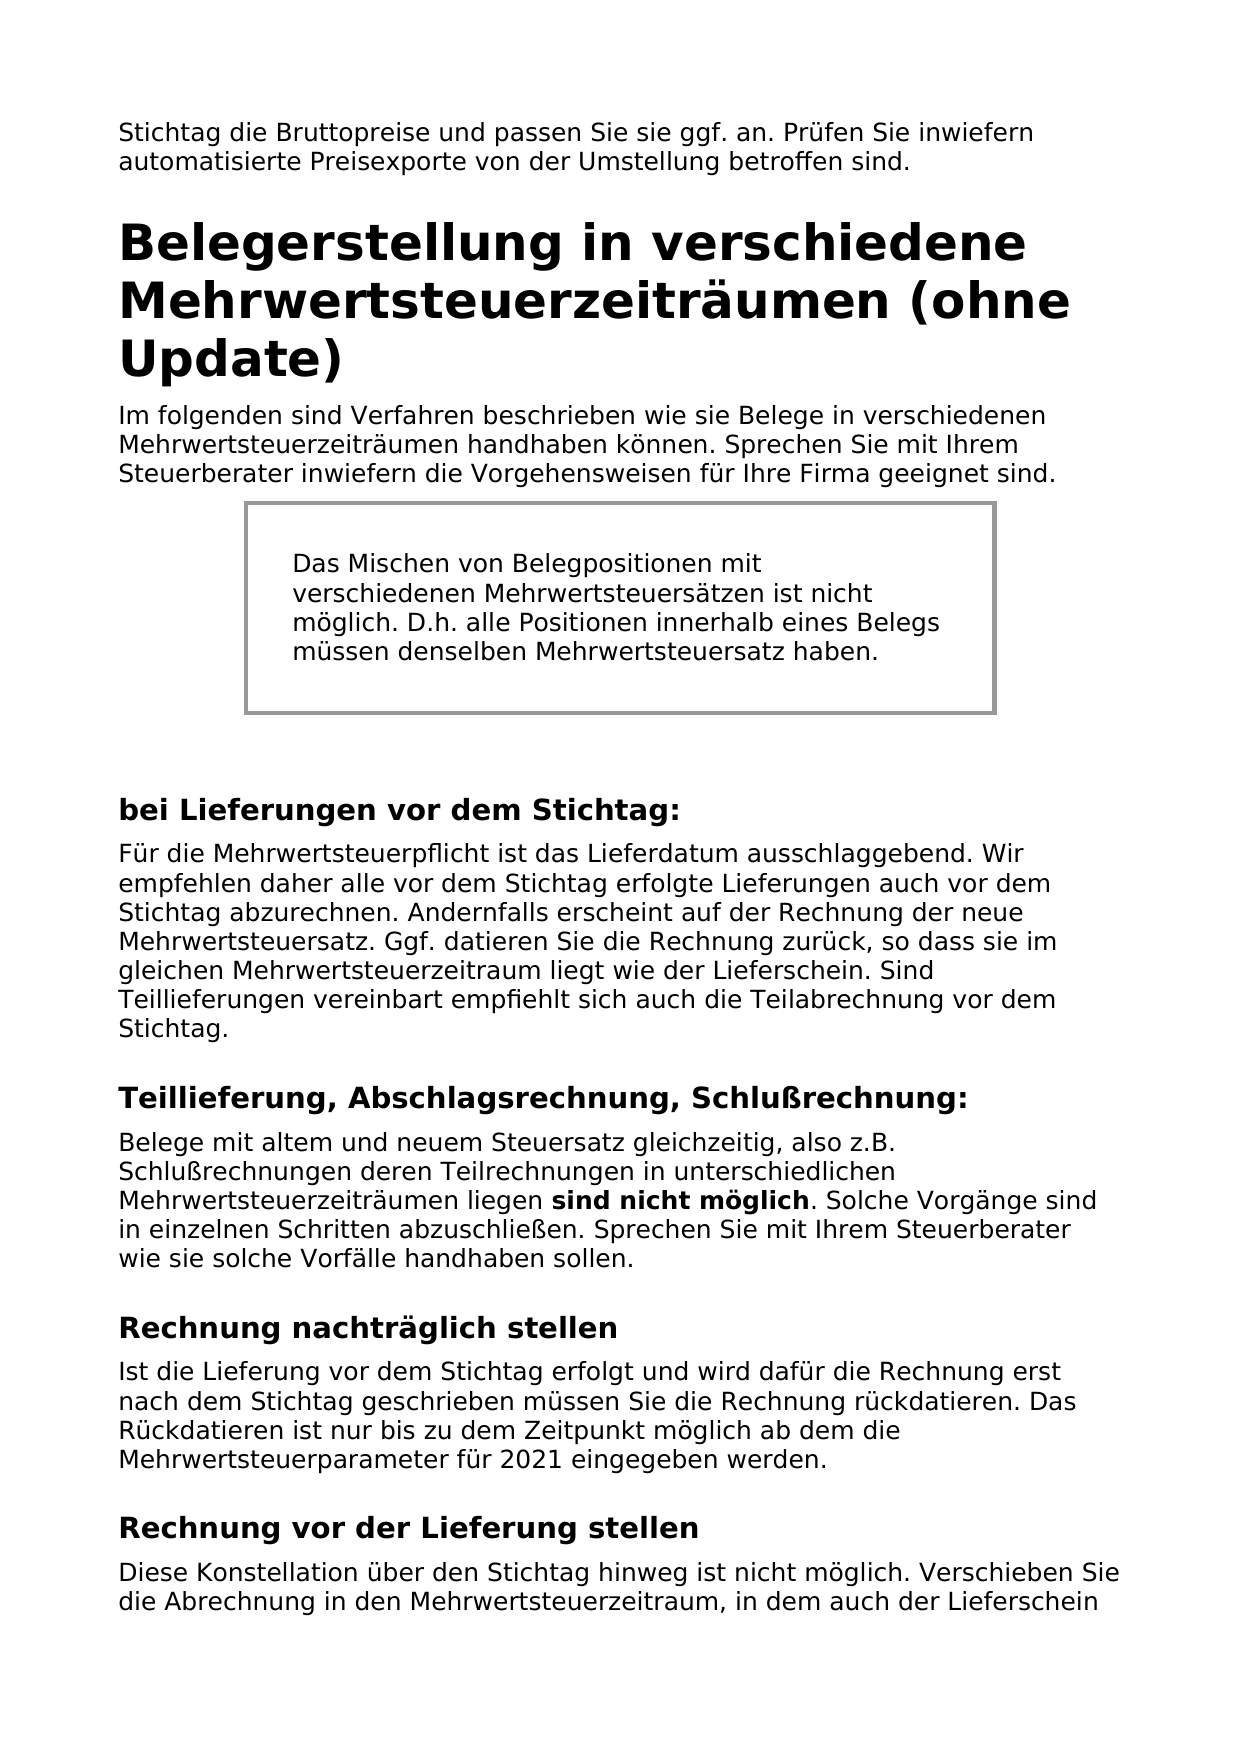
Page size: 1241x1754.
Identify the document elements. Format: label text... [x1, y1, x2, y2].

text Diese Konstellation über den Stichtag hinweg ist nicht möglich. Verschieben Sie die Abrechnung in den Mehrwertsteuerzeitraum, in dem auch der Lieferschein [118, 1558, 1122, 1617]
text Ist die Lieferung vor dem Stichtag erfolgt und wird dafür die Rechnung erst nach dem Stichtag geschrieben müssen Sie die Rechnung rückdatieren. Das Rückdatieren ist nur bis zu dem Zeitpunkt möglich ab dem die Mehrwertsteuerparameter für 2021 eingegeben werden. [118, 1358, 1122, 1474]
text Stichtag die Bruttopreise und passen Sie sie ggf. an. Prüfen Sie inwiefern automatisierte Preisexporte von der Umstellung betroffen sind. [118, 118, 1122, 176]
subtitle Belegerstellung in verschiedene Mehrwertsteuerzeiträumen (ohne Update) [118, 214, 1122, 389]
text Für die Mehrwertsteuerpflicht ist das Lieferdatum ausschlaggebend. Wir empfehlen daher alle vor dem Stichtag erfolgte Lieferungen auch vor dem Stichtag abzurechnen. Andernfalls erscheint auf der Rechnung der neue Mehrwertsteuersatz. Ggf. datieren Sie die Rechnung zurück, so dass sie im gleichen Mehrwertsteuerzeitraum liegt wie der Lieferschein. Sind Teillieferungen vereinbart empfiehlt sich auch die Teilabrechnung vor dem Stichtag. [118, 840, 1122, 1044]
text Belege mit altem und neuem Steuersatz gleichzeitig, also z.B. Schlußrechnungen deren Teilrechnungen in unterschiedlichen Mehrwertsteuerzeiträumen liegen sind nicht möglich. Solche Vorgänge sind in einzelnen Schritten abzuschließen. Sprechen Sie mit Ihrem Steuerberater wie sie solche Vorfälle handhaben sollen. [118, 1128, 1122, 1274]
subtitle bei Lieferungen vor dem Stichtag: [118, 793, 1122, 827]
text Im folgenden sind Verfahren beschrieben wie sie Belege in verschiedenen Mehrwertsteuerzeiträumen handhaben können. Sprechen Sie mit Ihrem Steuerberater inwiefern die Vorgehensweisen für Ihre Firma geeignet sind. [118, 401, 1122, 489]
subtitle Rechnung nachträglich stellen [118, 1311, 1122, 1345]
subtitle Rechnung vor der Lieferung stellen [118, 1512, 1122, 1546]
subtitle Teillieferung, Abschlagsrechnung, Schlußrechnung: [118, 1081, 1122, 1115]
table_header Das Mischen von Belegpositionen mit verschiedenen Mehrwertsteuersätzen ist nicht möglich. D.h. alle Positionen innerhalb eines Belegs müssen denselben Mehrwertsteuersatz haben. [257, 514, 983, 702]
